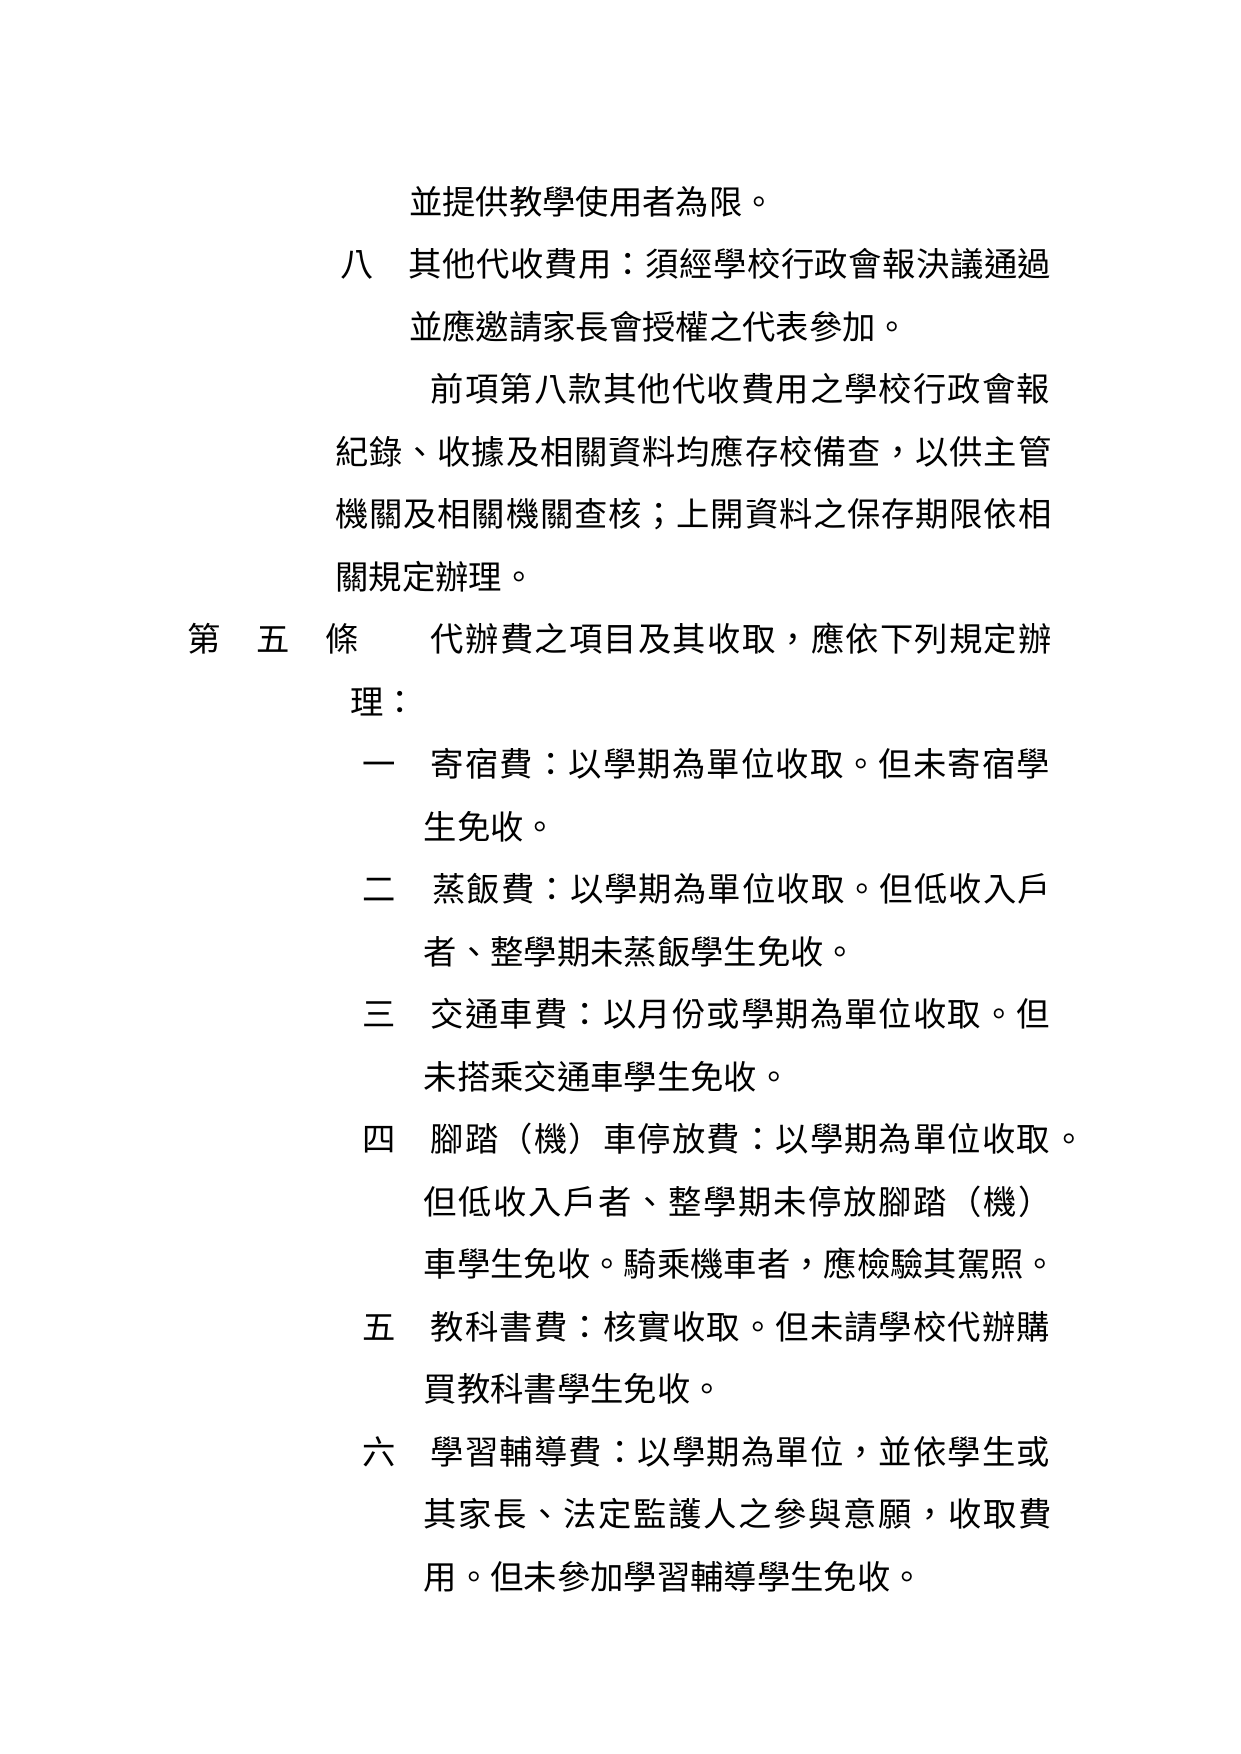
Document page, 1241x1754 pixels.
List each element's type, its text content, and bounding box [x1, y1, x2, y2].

text 第 五 條 代辦費之項目及其收取，應依下列規定辦理： [187, 596, 1053, 721]
text 五 教科書費：核實收取。但未請學校代辦購買教科書學生免收。 [187, 1283, 1053, 1408]
text 前項第八款其他代收費用之學校行政會報紀錄、收據及相關資料均應存校備查，以供主管機關及相關機關查核；上開資料之保存期限依相關規定辦理。 [187, 346, 1053, 596]
text 二 蒸飯費：以學期為單位收取。但低收入戶者、整學期未蒸飯學生免收。 [187, 846, 1053, 971]
text 四 腳踏（機）車停放費：以學期為單位收取。但低收入戶者、整學期未停放腳踏（機）車學生免收。騎乘機車者，應檢驗其駕照。 [187, 1096, 1053, 1283]
text 六 學習輔導費：以學期為單位，並依學生或其家長、法定監護人之參與意願，收取費用。但未參加學習輔導學生免收。 [187, 1408, 1053, 1596]
text 一 寄宿費：以學期為單位收取。但未寄宿學生免收。 [187, 721, 1053, 846]
text 八 其他代收費用：須經學校行政會報決議通過，並應邀請家長會授權之代表參加。 [187, 221, 1053, 346]
text 三 交通車費：以月份或學期為單位收取。但未搭乘交通車學生免收。 [187, 971, 1053, 1096]
text 並提供教學使用者為限。 [187, 158, 1053, 221]
